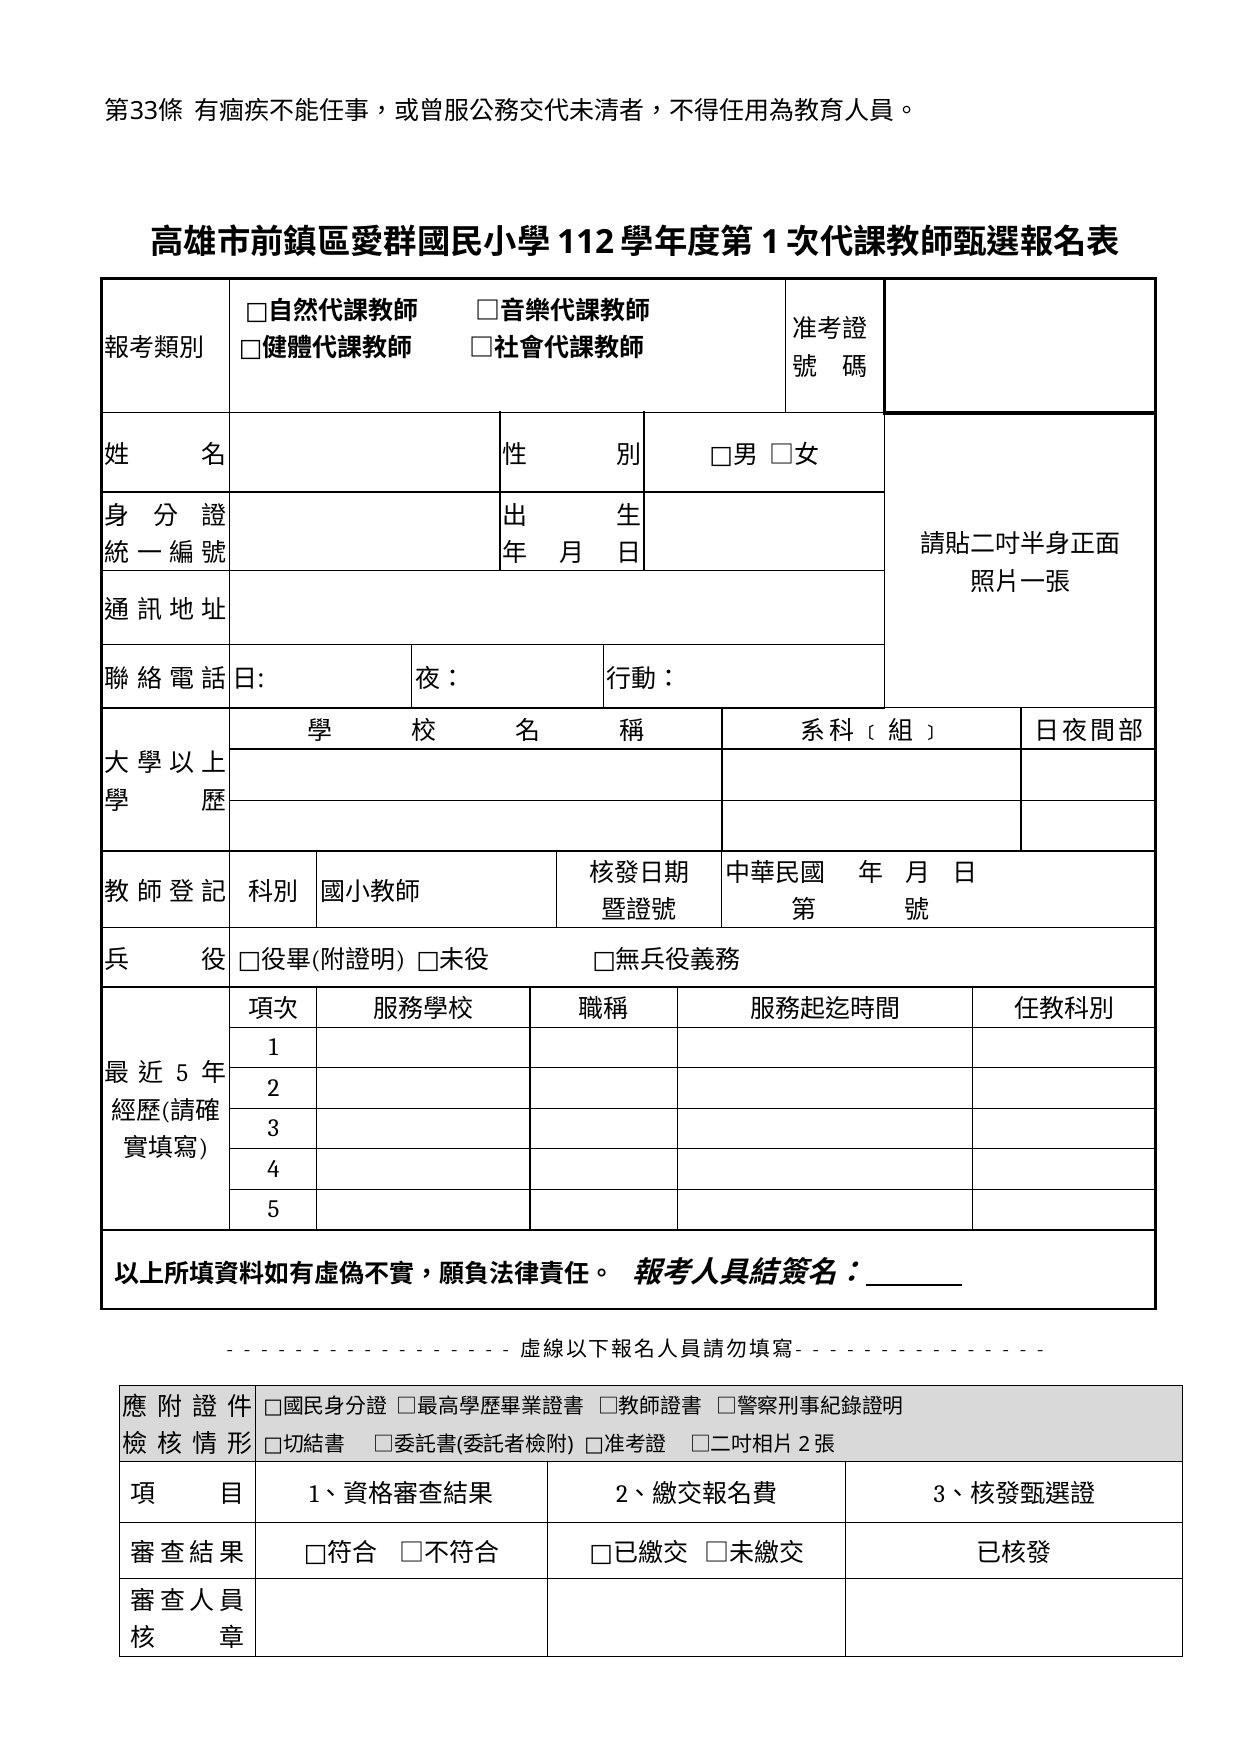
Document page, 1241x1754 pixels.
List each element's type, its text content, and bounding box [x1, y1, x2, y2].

table_cell [846, 1579, 1182, 1656]
table_cell 任教科別 [973, 988, 1154, 1026]
table_header 報考類別 [103, 280, 229, 411]
table_cell [230, 750, 721, 800]
table_cell [256, 1579, 547, 1656]
table_cell □符合 □不符合 [256, 1523, 547, 1578]
table_cell [317, 1028, 529, 1067]
table_cell [317, 1109, 529, 1148]
table_cell 日: [230, 645, 411, 707]
table_cell 核發日期 暨證號 [557, 852, 721, 927]
text 高雄市前鎮區愛群國民小學112學年度第1次代課教師甄選報名表 [104, 202, 1165, 277]
table_cell 大學以上學歷 [103, 709, 229, 850]
table_cell 姓名 [103, 413, 229, 491]
table_cell 審查人員核 章 [120, 1579, 255, 1656]
table_cell 已核發 [846, 1523, 1182, 1578]
table_cell □役畢(附證明) □未役 □無兵役義務 [230, 928, 1154, 986]
table_cell 3 [230, 1109, 316, 1148]
table_cell [973, 1109, 1154, 1148]
table_cell 4 [230, 1149, 316, 1188]
table_cell [531, 1190, 677, 1229]
table_cell [678, 1109, 972, 1148]
table_cell 行動： [604, 645, 884, 707]
table_cell [531, 1028, 677, 1067]
table_cell [1022, 801, 1154, 850]
table_cell [230, 571, 884, 643]
table_cell [973, 1028, 1154, 1067]
table_header □自然代課教師 □音樂代課教師 □健體代課教師 □社會代課教師 [230, 280, 785, 411]
text 第33條 有痼疾不能任事，或曾服公務交代未清者，不得任用為教育人員。 [104, 89, 1165, 127]
table_cell 中華民國 年 月 日 第 號 [722, 852, 1154, 927]
table_cell 請貼二吋半身正面 照片一張 [885, 415, 1154, 707]
table_cell [1022, 750, 1154, 800]
table_cell 國小教師 [317, 852, 556, 927]
table_cell 1 [230, 1028, 316, 1067]
table_cell [230, 493, 499, 569]
table_cell 科別 [230, 852, 316, 927]
table_cell □男 □女 [645, 413, 884, 491]
table_cell [317, 1190, 529, 1229]
table_cell [230, 413, 499, 491]
table_header 准考證 號 碼 [786, 280, 883, 411]
table_cell □已繳交 □未繳交 [548, 1523, 845, 1578]
table_header 應附證件 檢核情形 [120, 1386, 255, 1461]
table_cell [531, 1068, 677, 1107]
table_cell 教師登記 [103, 852, 229, 927]
table_cell [317, 1068, 529, 1107]
table_cell 系科﹝組﹞ [723, 708, 1020, 748]
table_cell 聯絡電話 [103, 645, 229, 707]
table_cell 服務起迄時間 [678, 988, 972, 1026]
table_cell 職稱 [531, 988, 677, 1026]
table_cell 2 [230, 1068, 316, 1107]
table_cell [723, 801, 1020, 850]
table_cell [678, 1068, 972, 1107]
table_cell [973, 1149, 1154, 1188]
table_cell [723, 750, 1020, 800]
table_cell [531, 1149, 677, 1188]
table_cell [973, 1190, 1154, 1229]
table_cell [678, 1190, 972, 1229]
table_cell 出生 年月日 [501, 493, 643, 569]
text -----------------虛線以下報名人員請勿填寫--------------- [104, 1328, 1165, 1366]
table_cell [230, 801, 721, 850]
table_cell 服務學校 [317, 988, 529, 1026]
table_header [886, 280, 1154, 411]
table_cell 審查結果 [120, 1523, 255, 1578]
table_cell 兵役 [103, 928, 229, 986]
table_cell [548, 1579, 845, 1656]
table_cell [531, 1109, 677, 1148]
table_cell 日夜間部 [1022, 708, 1154, 748]
table_cell [317, 1149, 529, 1188]
table_cell 學校名稱 [230, 709, 721, 748]
table_cell 通訊地址 [103, 571, 229, 643]
table_cell 項次 [230, 988, 316, 1026]
table_cell 身分證 統一編號 [103, 493, 229, 569]
table_header □國民身分證 □最高學歷畢業證書 □教師證書 □警察刑事紀錄證明 □切結書 □委託書(委託者檢附) □准考證 □二吋相片2張 [256, 1386, 1182, 1461]
table_cell 2、繳交報名費 [548, 1462, 845, 1522]
table_cell 5 [230, 1190, 316, 1229]
table_cell [645, 493, 884, 569]
table_cell 性別 [501, 413, 643, 491]
table_cell [678, 1149, 972, 1188]
table_cell [973, 1068, 1154, 1107]
table_cell [678, 1028, 972, 1067]
table_cell 3、核發甄選證 [846, 1462, 1182, 1522]
table_cell 夜： [412, 645, 603, 707]
table_cell 項目 [120, 1462, 255, 1522]
table_cell 最近5年 經歷(請確實填寫) [103, 988, 229, 1229]
table_cell 以上所填資料如有虛偽不實，願負法律責任。 報考人具結簽名： [103, 1231, 1154, 1308]
table_cell 1、資格審查結果 [256, 1462, 547, 1522]
